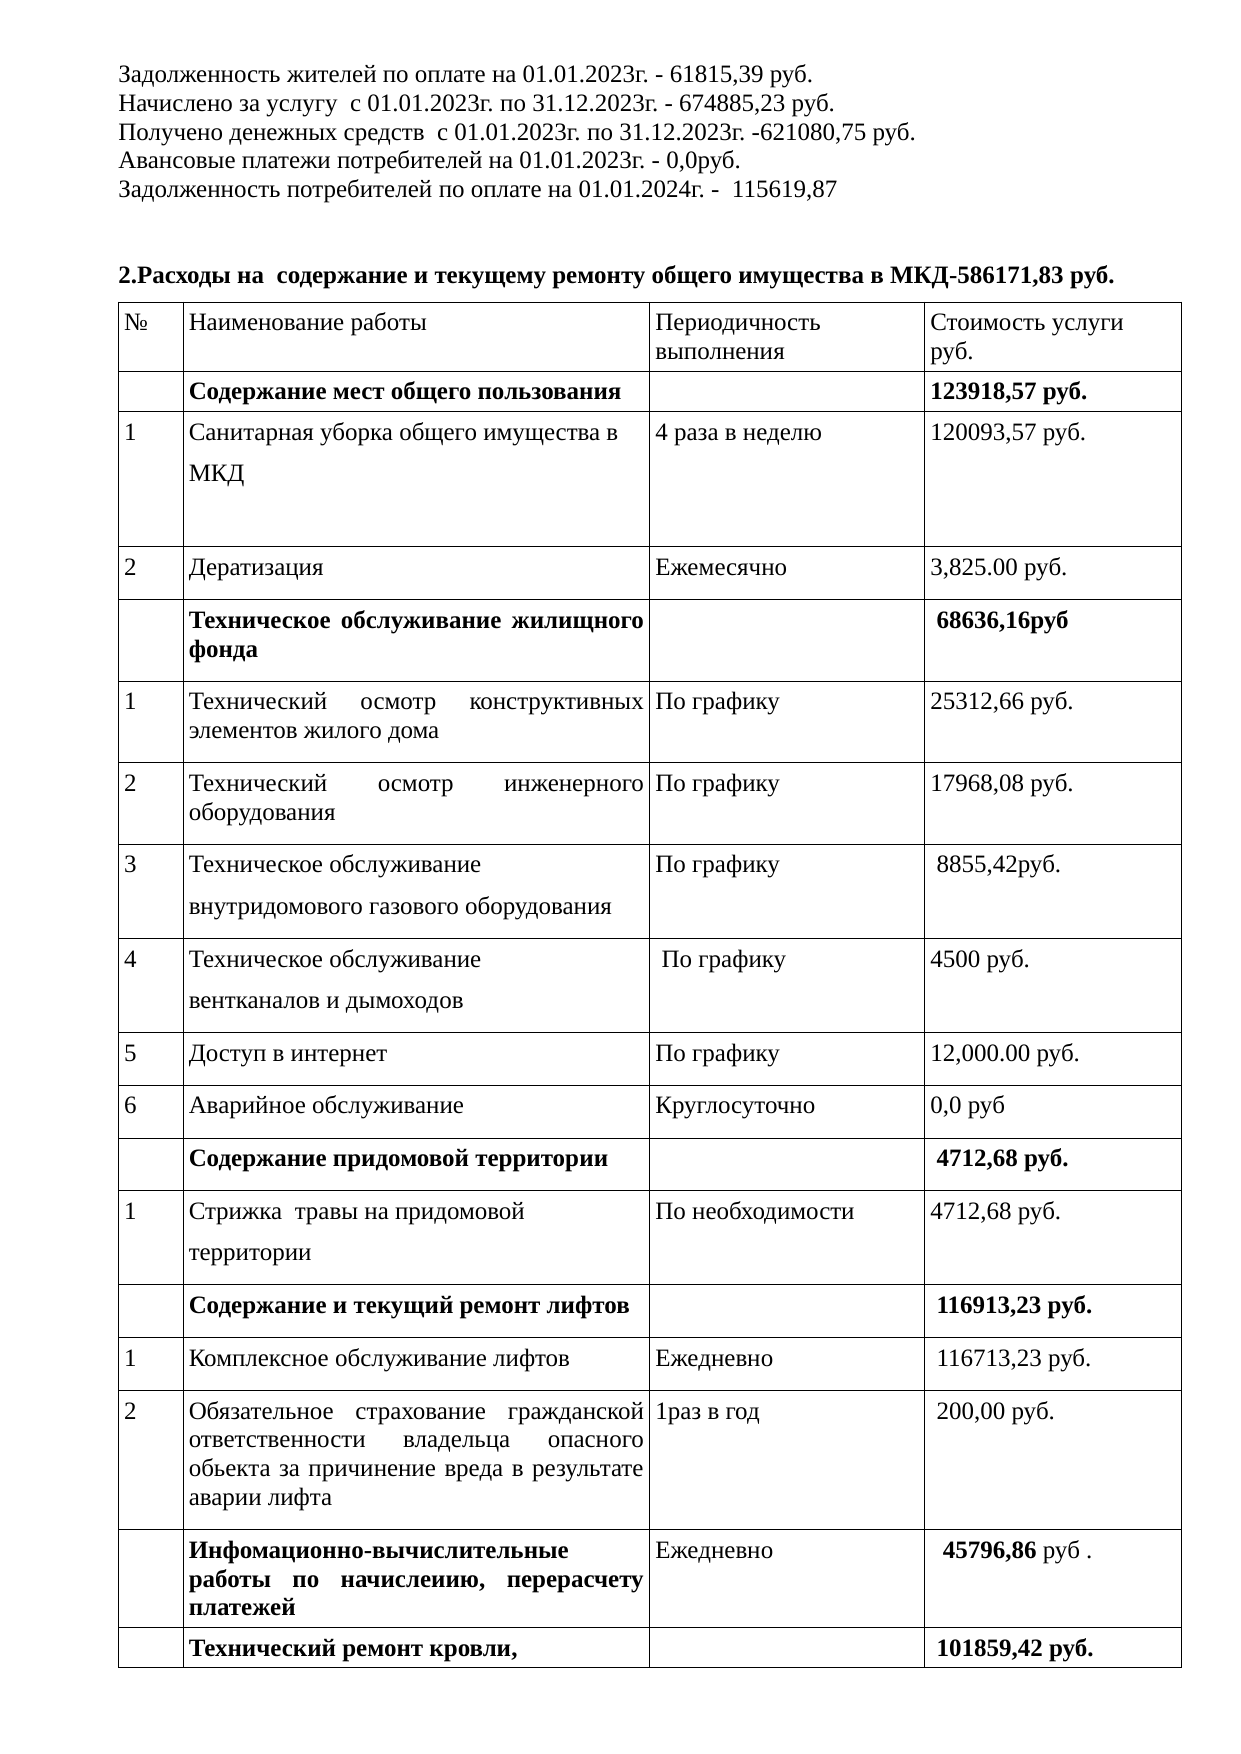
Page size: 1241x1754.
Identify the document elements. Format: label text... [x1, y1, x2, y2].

table_cell 12 000,00 руб. [925, 1033, 1181, 1085]
table_cell Ежедневно [650, 1338, 924, 1390]
table_cell 116913,23 руб. [925, 1285, 1181, 1337]
table_cell По необходимости [650, 1191, 924, 1284]
text Задолженность жителей по оплате на 01.01.2023г. - 61815,39 руб. [118, 59, 1181, 88]
table_cell По графику [650, 939, 924, 1032]
table_cell 6 [119, 1086, 183, 1137]
table_cell [650, 1285, 924, 1337]
text Получено денежных средств с 01.01.2023г. по 31.12.2023г. -621080,75 руб. [118, 117, 1181, 145]
table_cell По графику [650, 845, 924, 938]
table_cell [119, 1530, 183, 1627]
table_cell 1 [119, 1338, 183, 1390]
table_cell 200,00 руб. [925, 1391, 1181, 1529]
text 2.Расходы на содержание и текущему ремонту общего имущества в МКД-586171,83 руб. [118, 260, 1181, 289]
table_cell Ежемесячно [650, 547, 924, 599]
table_cell Санитарная уборка общего имущества в МКД [184, 412, 649, 546]
table_cell [119, 1139, 183, 1190]
table_cell 1 [119, 412, 183, 546]
table_cell Технический осмотр инженерного оборудования [184, 763, 649, 844]
table_cell Доступ в интернет [184, 1033, 649, 1085]
table_header № [119, 303, 183, 371]
table_cell 1раз в год [650, 1391, 924, 1529]
table_cell 120093,57 руб. [925, 412, 1181, 546]
table_cell Технический осмотр конструктивных элементов жилого дома [184, 682, 649, 762]
table_cell [650, 600, 924, 681]
text Начислено за услугу с 01.01.2023г. по 31.12.2023г. - 674885,23 руб. [118, 88, 1181, 117]
table_cell 2 [119, 547, 183, 599]
table_cell Аварийное обслуживание [184, 1086, 649, 1137]
table_cell [119, 1285, 183, 1337]
table_cell Круглосуточно [650, 1086, 924, 1137]
table_cell [650, 372, 924, 411]
table_cell [650, 1628, 924, 1667]
table_cell [119, 372, 183, 411]
table_cell 4712,68 руб. [925, 1139, 1181, 1190]
table_cell Обязательное страхование гражданской ответственности владельца опасного обьекта за причинение вреда в результате аварии лифта [184, 1391, 649, 1529]
table_header Стоимость услуги руб. [925, 303, 1181, 371]
table_cell Дератизация [184, 547, 649, 599]
table_cell 8855,42руб. [925, 845, 1181, 938]
table_cell 2 [119, 1391, 183, 1529]
table_header Периодичность выполнения [650, 303, 924, 371]
table_cell 2 [119, 763, 183, 844]
table_cell 4712,68 руб. [925, 1191, 1181, 1284]
table_cell 25312,66 руб. [925, 682, 1181, 762]
table_cell Стрижка травы на придомовой территории [184, 1191, 649, 1284]
table_cell Инфомационно-вычислительные работы по начислеиию, перерасчету платежей [184, 1530, 649, 1627]
text Задолженность потребителей по оплате на 01.01.2024г. - 115619,87 [118, 174, 1181, 203]
table_cell 116713,23 руб. [925, 1338, 1181, 1390]
table_cell 1 [119, 682, 183, 762]
table_cell [119, 1628, 183, 1667]
table_cell Содержание придомовой территории [184, 1139, 649, 1190]
table_cell Техническое обслуживание вентканалов и дымоходов [184, 939, 649, 1032]
table_cell 4500 руб. [925, 939, 1181, 1032]
table_cell По графику [650, 682, 924, 762]
table_cell 4 раза в неделю [650, 412, 924, 546]
table_cell Содержание мест общего пользования [184, 372, 649, 411]
table_cell 68636,16руб [925, 600, 1181, 681]
text Авансовые платежи потребителей на 01.01.2023г. - 0,0руб. [118, 145, 1181, 174]
table_cell Комплексное обслуживание лифтов [184, 1338, 649, 1390]
table_cell Ежедневно [650, 1530, 924, 1627]
table_header Наименование работы [184, 303, 649, 371]
table_cell 4 [119, 939, 183, 1032]
table_cell 101859,42 руб. [925, 1628, 1181, 1667]
table_cell 3 825,00 руб. [925, 547, 1181, 599]
table_cell По графику [650, 763, 924, 844]
table_cell Технический ремонт кровли, [184, 1628, 649, 1667]
table_cell 1 [119, 1191, 183, 1284]
table_cell Содержание и текущий ремонт лифтов [184, 1285, 649, 1337]
table_cell 123918,57 руб. [925, 372, 1181, 411]
table_cell Техническое обслуживание жилищного фонда [184, 600, 649, 681]
table_cell 45796,86 руб . [925, 1530, 1181, 1627]
table_cell 5 [119, 1033, 183, 1085]
table_cell По графику [650, 1033, 924, 1085]
table_cell Техническое обслуживание внутридомового газового оборудования [184, 845, 649, 938]
table_cell [650, 1139, 924, 1190]
table_cell [119, 600, 183, 681]
table_cell 17968,08 руб. [925, 763, 1181, 844]
table_cell 0,0 руб [925, 1086, 1181, 1137]
table_cell 3 [119, 845, 183, 938]
